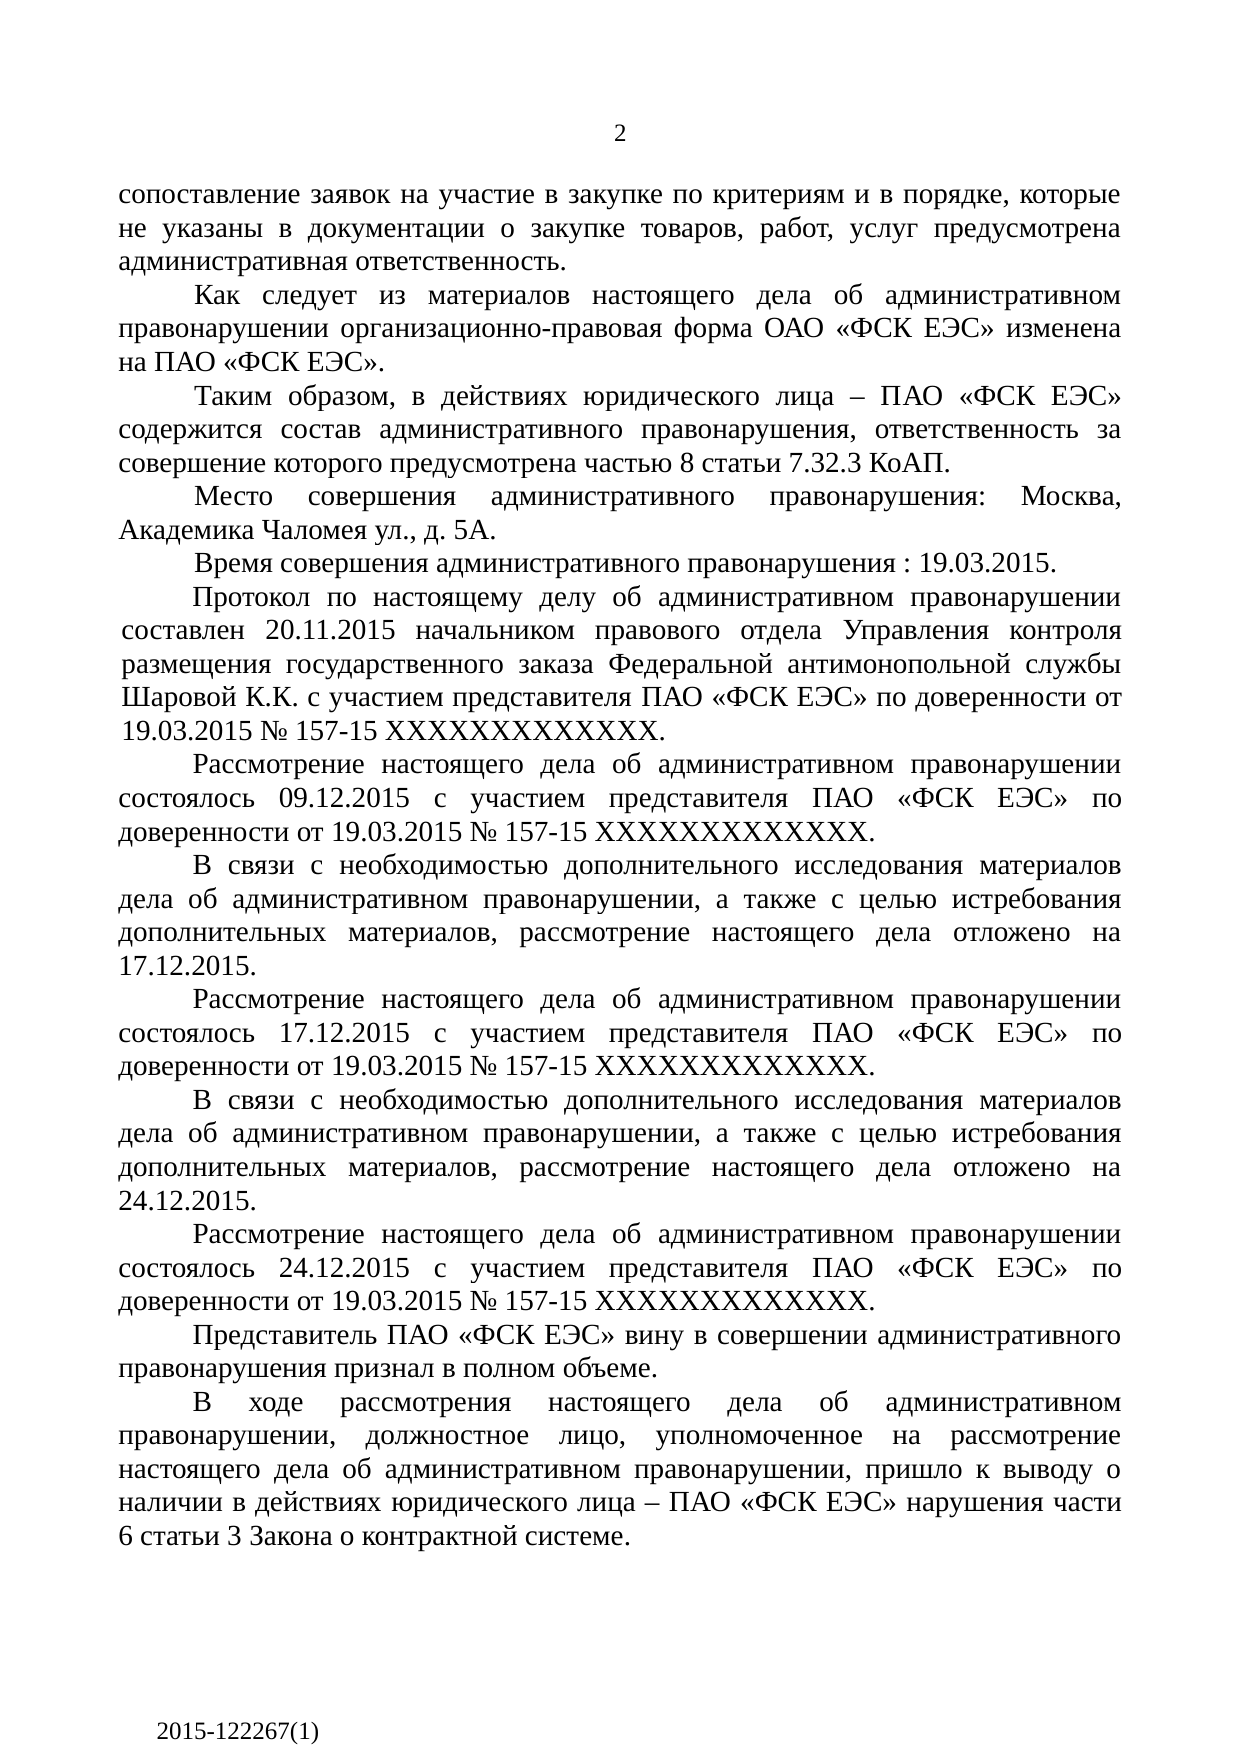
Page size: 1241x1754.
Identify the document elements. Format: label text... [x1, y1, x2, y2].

text В связи с необходимостью дополнительного исследования материалов дела об административном правонарушении, а также с целью истребования дополнительных материалов, рассмотрение настоящего дела отложено на 24.12.2015. [118, 1082, 1122, 1216]
text Время совершения административного правонарушения : 19.03.2015. [118, 545, 1122, 579]
text Место совершения административного правонарушения: Москва, Академика Чаломея ул., д. 5А. [118, 478, 1122, 545]
text сопоставление заявок на участие в закупке по критериям и в порядке, которые не указаны в документации о закупке товаров, работ, услуг предусмотрена административная ответственность. [118, 176, 1122, 277]
text Рассмотрение настоящего дела об административном правонарушении состоялось 09.12.2015 с участием представителя ПАО «ФСК ЕЭС» по доверенности от 19.03.2015 № 157-15 XXXXXXXXXXXXX. [118, 747, 1122, 847]
text В связи с необходимостью дополнительного исследования материалов дела об административном правонарушении, а также с целью истребования дополнительных материалов, рассмотрение настоящего дела отложено на 17.12.2015. [118, 847, 1122, 981]
text В ходе рассмотрения настоящего дела об административном правонарушении, должностное лицо, уполномоченное на рассмотрение настоящего дела об административном правонарушении, пришло к выводу о наличии в действиях юридического лица – ПАО «ФСК ЕЭС» нарушения части 6 статьи 3 Закона о контрактной системе. [118, 1384, 1122, 1552]
text Рассмотрение настоящего дела об административном правонарушении состоялось 24.12.2015 с участием представителя ПАО «ФСК ЕЭС» по доверенности от 19.03.2015 № 157-15 XXXXXXXXXXXXX. [118, 1216, 1122, 1317]
text Таким образом, в действиях юридического лица – ПАО «ФСК ЕЭС» содержится состав административного правонарушения, ответственность за совершение которого предусмотрена частью 8 статьи 7.32.3 КоАП. [118, 378, 1122, 478]
text Представитель ПАО «ФСК ЕЭС» вину в совершении административного правонарушения признал в полном объеме. [118, 1317, 1122, 1384]
text Протокол по настоящему делу об административном правонарушении составлен 20.11.2015 начальником правового отдела Управления контроля размещения государственного заказа Федеральной антимонопольной службы Шаровой К.К. с участием представителя ПАО «ФСК ЕЭС» по доверенности от 19.03.2015 № 157-15 XXXXXXXXXXXXX. [121, 579, 1122, 747]
text Как следует из материалов настоящего дела об административном правонарушении организационно-правовая форма ОАО «ФСК ЕЭС» изменена на ПАО «ФСК ЕЭС». [118, 277, 1122, 378]
text Рассмотрение настоящего дела об административном правонарушении состоялось 17.12.2015 с участием представителя ПАО «ФСК ЕЭС» по доверенности от 19.03.2015 № 157-15 XXXXXXXXXXXXX. [118, 981, 1122, 1082]
